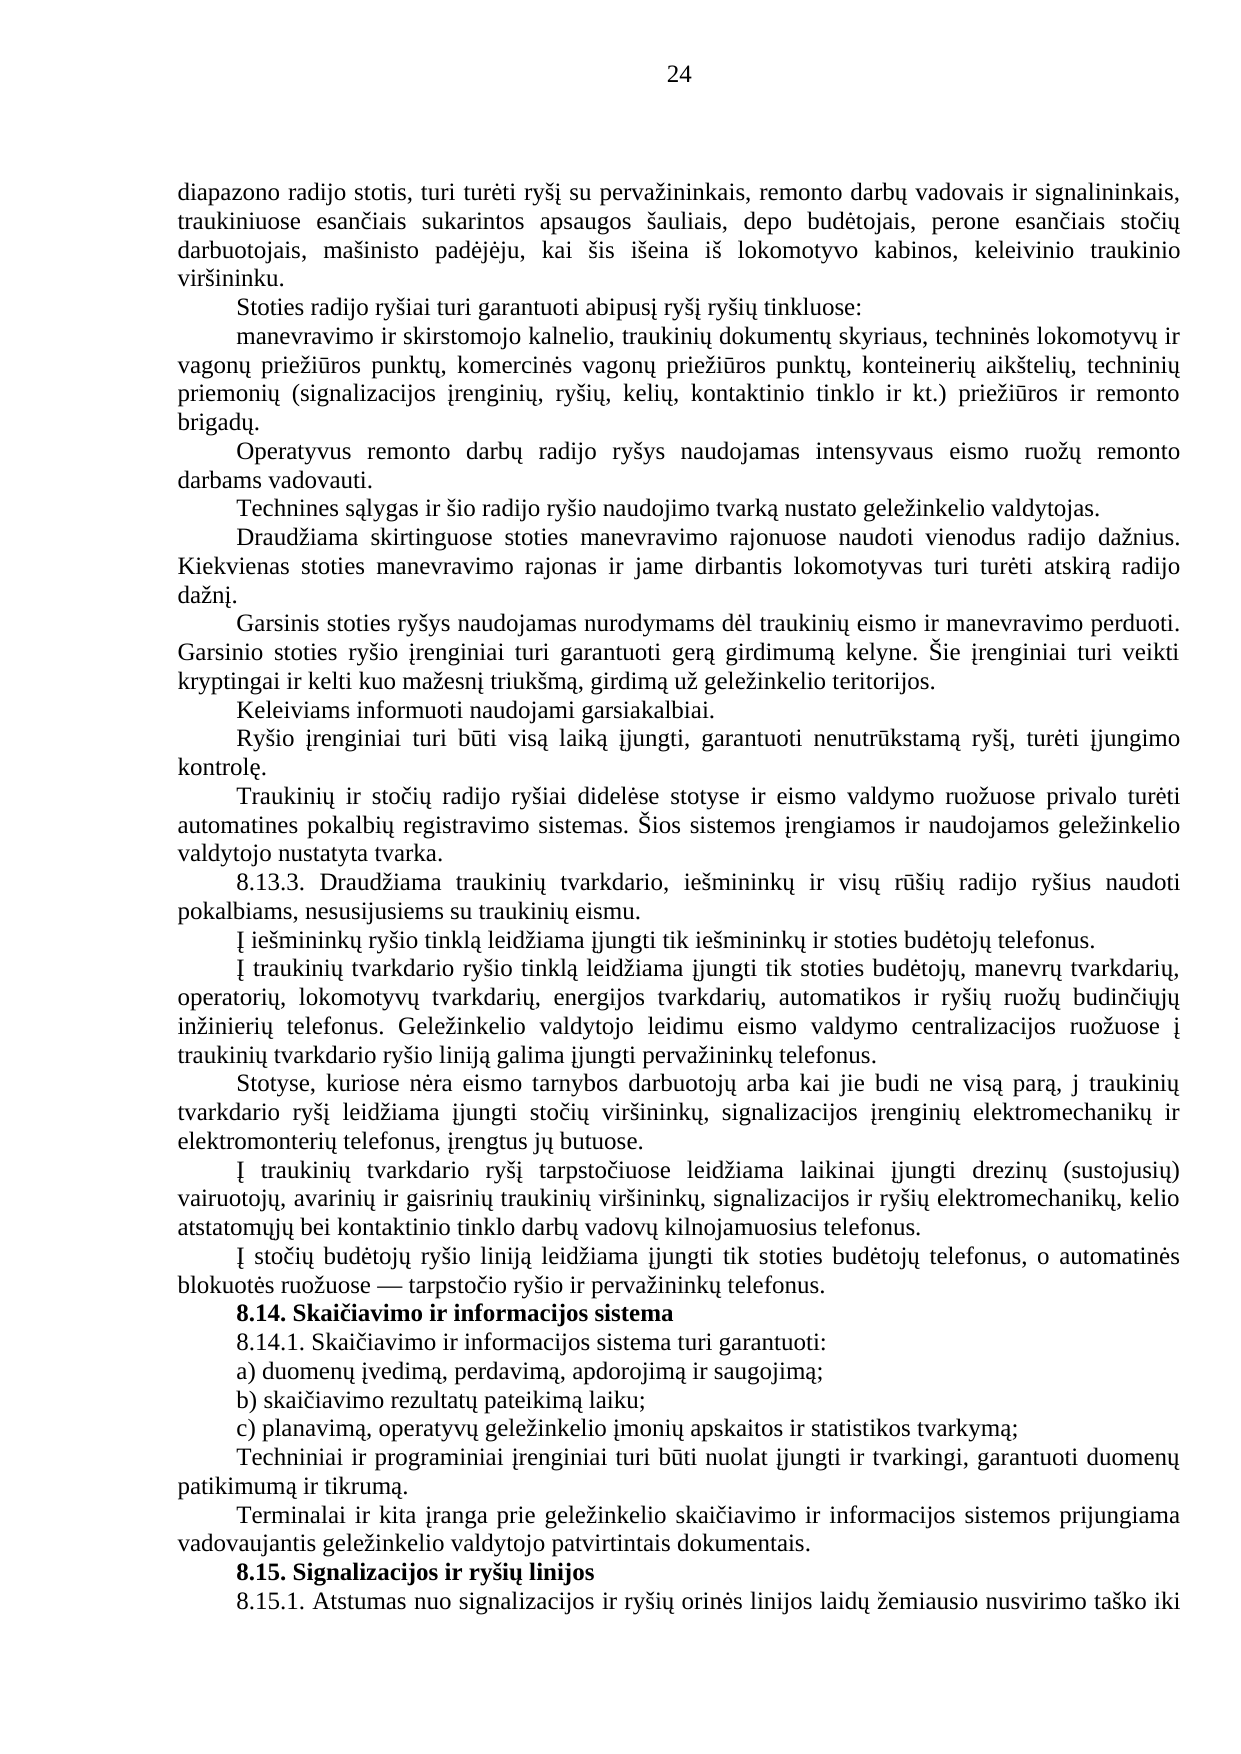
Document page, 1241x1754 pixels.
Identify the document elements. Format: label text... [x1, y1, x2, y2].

text Į traukinių tvarkdario ryšio tinklą leidžiama įjungti tik stoties budėtojų, manevrų tvarkdarių, operatorių, lokomotyvų tvarkdarių, energijos tvarkdarių, automatikos ir ryšių ruožų budinčiųjų inžinierių telefonus. Geležinkelio valdytojo leidimu eismo valdymo centralizacijos ruožuose į traukinių tvarkdario ryšio liniją galima įjungti pervažininkų telefonus. [177, 953, 1181, 1068]
text Techniniai ir programiniai įrenginiai turi būti nuolat įjungti ir tvarkingi, garantuoti duomenų patikimumą ir tikrumą. [177, 1442, 1181, 1500]
text 8.14.1. Skaičiavimo ir informacijos sistema turi garantuoti: [177, 1327, 1181, 1356]
text 8.15. Signalizacijos ir ryšių linijos [236, 1557, 1139, 1586]
text manevravimo ir skirstomojo kalnelio, traukinių dokumentų skyriaus, techninės lokomotyvų ir vagonų priežiūros punktų, komercinės vagonų priežiūros punktų, konteinerių aikštelių, techninių priemonių (signalizacijos įrenginių, ryšių, kelių, kontaktinio tinklo ir kt.) priežiūros ir remonto brigadų. [177, 321, 1181, 436]
text a) duomenų įvedimą, perdavimą, apdorojimą ir saugojimą; [177, 1356, 1181, 1385]
text 8.15.1. Atstumas nuo signalizacijos ir ryšių orinės linijos laidų žemiausio nusvirimo taško iki [177, 1586, 1181, 1615]
text Operatyvus remonto darbų radijo ryšys naudojamas intensyvaus eismo ruožų remonto darbams vadovauti. [177, 436, 1181, 493]
text Ryšio įrenginiai turi būti visą laiką įjungti, garantuoti nenutrūkstamą ryšį, turėti įjungimo kontrolę. [177, 723, 1181, 781]
text Technines sąlygas ir šio radijo ryšio naudojimo tvarką nustato geležinkelio valdytojas. [177, 493, 1181, 522]
text Keleiviams informuoti naudojami garsiakalbiai. [177, 695, 1181, 723]
text Stoties radijo ryšiai turi garantuoti abipusį ryšį ryšių tinkluose: [177, 292, 1181, 321]
text Į traukinių tvarkdario ryšį tarpstočiuose leidžiama laikinai įjungti drezinų (sustojusių) vairuotojų, avarinių ir gaisrinių traukinių viršininkų, signalizacijos ir ryšių elektromechanikų, kelio atstatomųjų bei kontaktinio tinklo darbų vadovų kilnojamuosius telefonus. [177, 1155, 1181, 1241]
text diapazono radijo stotis, turi turėti ryšį su pervažininkais, remonto darbų vadovais ir signalininkais, traukiniuose esančiais sukarintos apsaugos šauliais, depo budėtojais, perone esančiais stočių darbuotojais, mašinisto padėjėju, kai šis išeina iš lokomotyvo kabinos, keleivinio traukinio viršininku. [177, 177, 1181, 292]
text Terminalai ir kita įranga prie geležinkelio skaičiavimo ir informacijos sistemos prijungiama vadovaujantis geležinkelio valdytojo patvirtintais dokumentais. [177, 1500, 1181, 1557]
text 8.14. Skaičiavimo ir informacijos sistema [236, 1298, 1139, 1327]
text Į iešmininkų ryšio tinklą leidžiama įjungti tik iešmininkų ir stoties budėtojų telefonus. [177, 925, 1181, 953]
text b) skaičiavimo rezultatų pateikimą laiku; [177, 1385, 1181, 1413]
text Draudžiama skirtinguose stoties manevravimo rajonuose naudoti vienodus radijo dažnius. Kiekvienas stoties manevravimo rajonas ir jame dirbantis lokomotyvas turi turėti atskirą radijo dažnį. [177, 522, 1181, 608]
text 8.13.3. Draudžiama traukinių tvarkdario, iešmininkų ir visų rūšių radijo ryšius naudoti pokalbiams, nesusijusiems su traukinių eismu. [177, 867, 1181, 925]
text Į stočių budėtojų ryšio liniją leidžiama įjungti tik stoties budėtojų telefonus, o automatinės blokuotės ruožuose — tarpstočio ryšio ir pervažininkų telefonus. [177, 1241, 1181, 1298]
text Traukinių ir stočių radijo ryšiai didelėse stotyse ir eismo valdymo ruožuose privalo turėti automatines pokalbių registravimo sistemas. Šios sistemos įrengiamos ir naudojamos geležinkelio valdytojo nustatyta tvarka. [177, 781, 1181, 867]
text c) planavimą, operatyvų geležinkelio įmonių apskaitos ir statistikos tvarkymą; [177, 1413, 1181, 1442]
text Stotyse, kuriose nėra eismo tarnybos darbuotojų arba kai jie budi ne visą parą, j traukinių tvarkdario ryšį leidžiama įjungti stočių viršininkų, signalizacijos įrenginių elektromechanikų ir elektromonterių telefonus, įrengtus jų butuose. [177, 1068, 1181, 1155]
text Garsinis stoties ryšys naudojamas nurodymams dėl traukinių eismo ir manevravimo perduoti. Garsinio stoties ryšio įrenginiai turi garantuoti gerą girdimumą kelyne. Šie įrenginiai turi veikti kryptingai ir kelti kuo mažesnį triukšmą, girdimą už geležinkelio teritorijos. [177, 608, 1181, 695]
